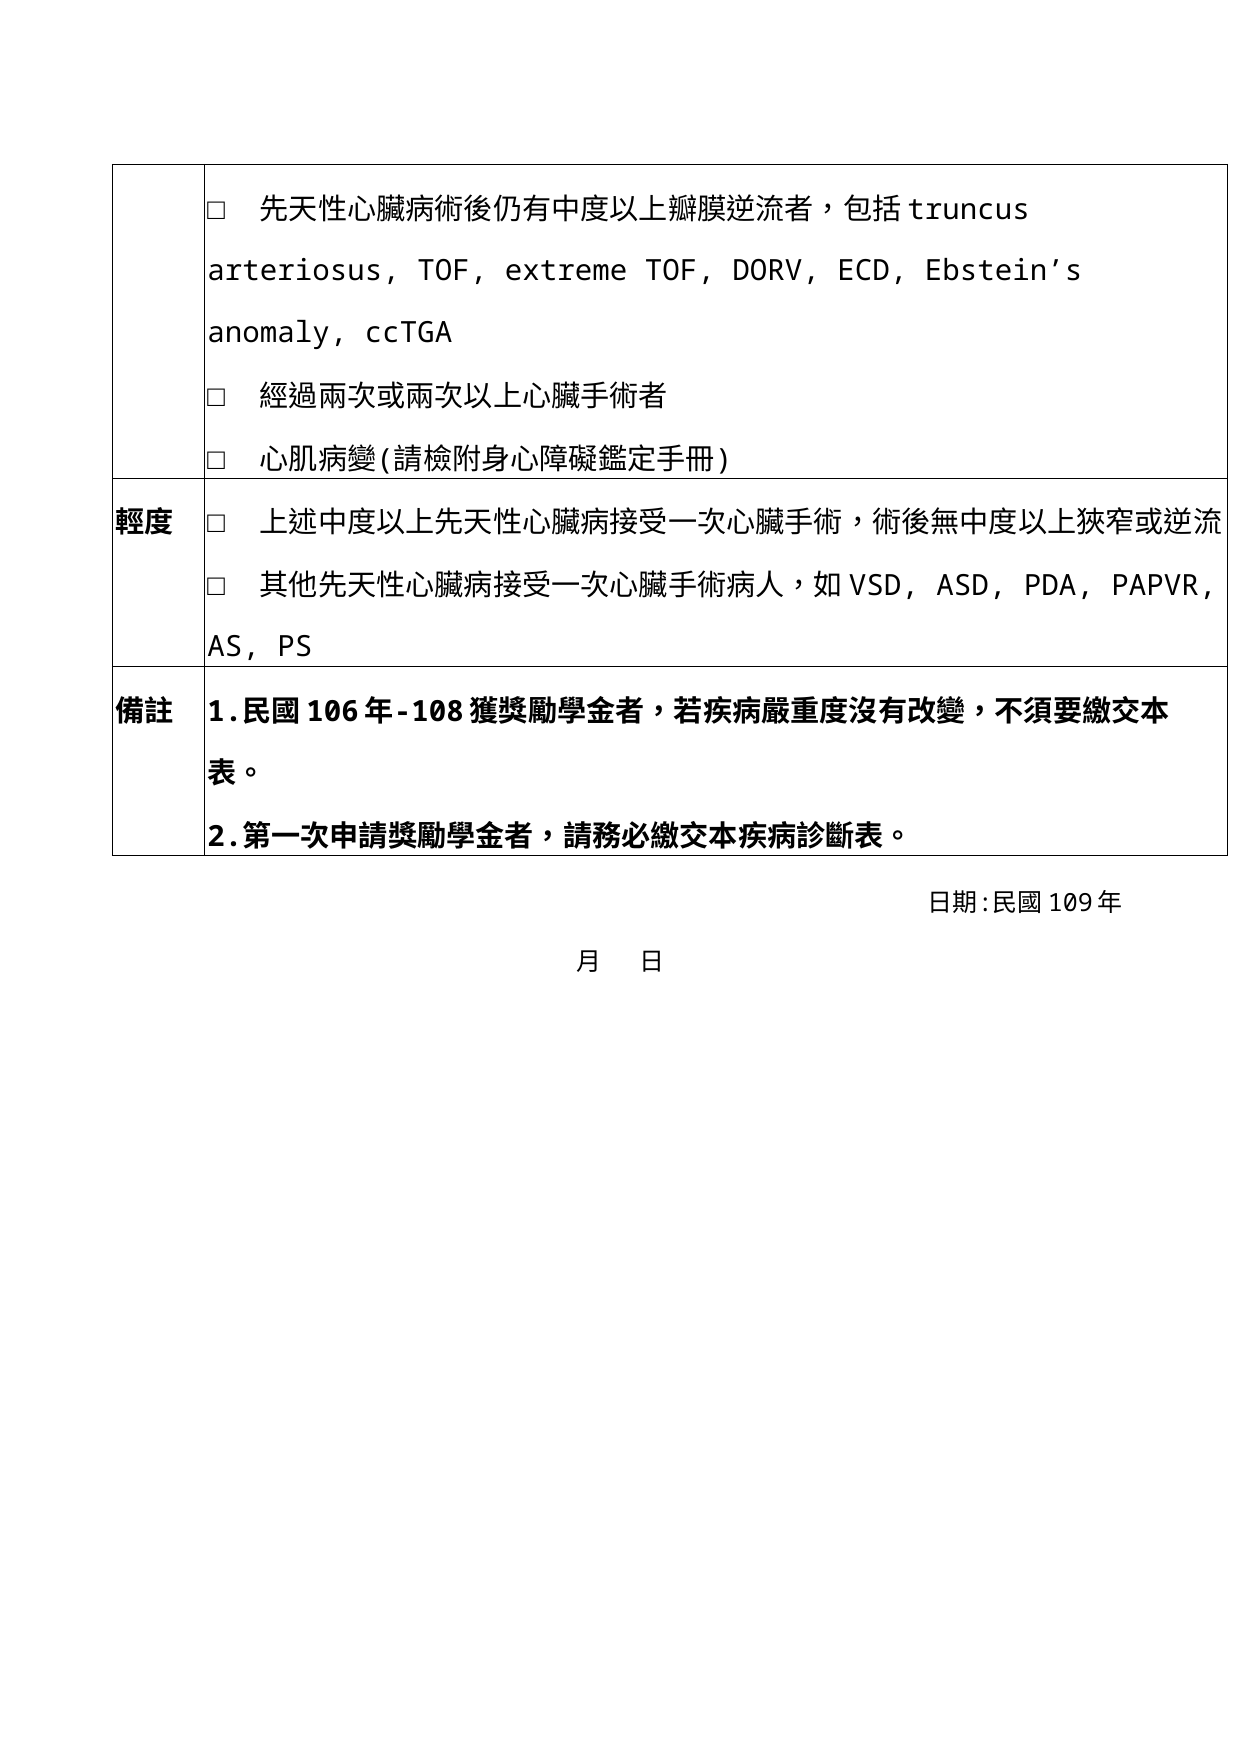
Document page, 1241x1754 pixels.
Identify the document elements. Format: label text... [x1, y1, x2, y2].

table_cell 1.民國106年-108獲獎勵學金者，若疾病嚴重度沒有改變，不須要繳交本表。 2.第一次申請獎勵學金者，請務必繳交本疾病診斷表。 [205, 667, 1227, 854]
table_cell 輕度 [113, 479, 204, 666]
table_cell [113, 165, 204, 477]
table_cell 備註 [113, 667, 204, 854]
text 日期:民國109年 月 日 [112, 856, 1128, 981]
table_cell □ 先天性心臟病術後仍有中度以上瓣膜逆流者，包括truncus arteriosus, TOF, extreme TOF, DORV, ECD, Ebstein’s anomaly, ccTGA □ 經過兩次或兩次以上心臟手術者 □ 心肌病變(請檢附身心障礙鑑定手冊) [205, 165, 1227, 477]
table_cell □ 上述中度以上先天性心臟病接受一次心臟手術，術後無中度以上狹窄或逆流 □ 其他先天性心臟病接受一次心臟手術病人，如VSD, ASD, PDA, PAPVR, AS, PS [205, 479, 1227, 666]
